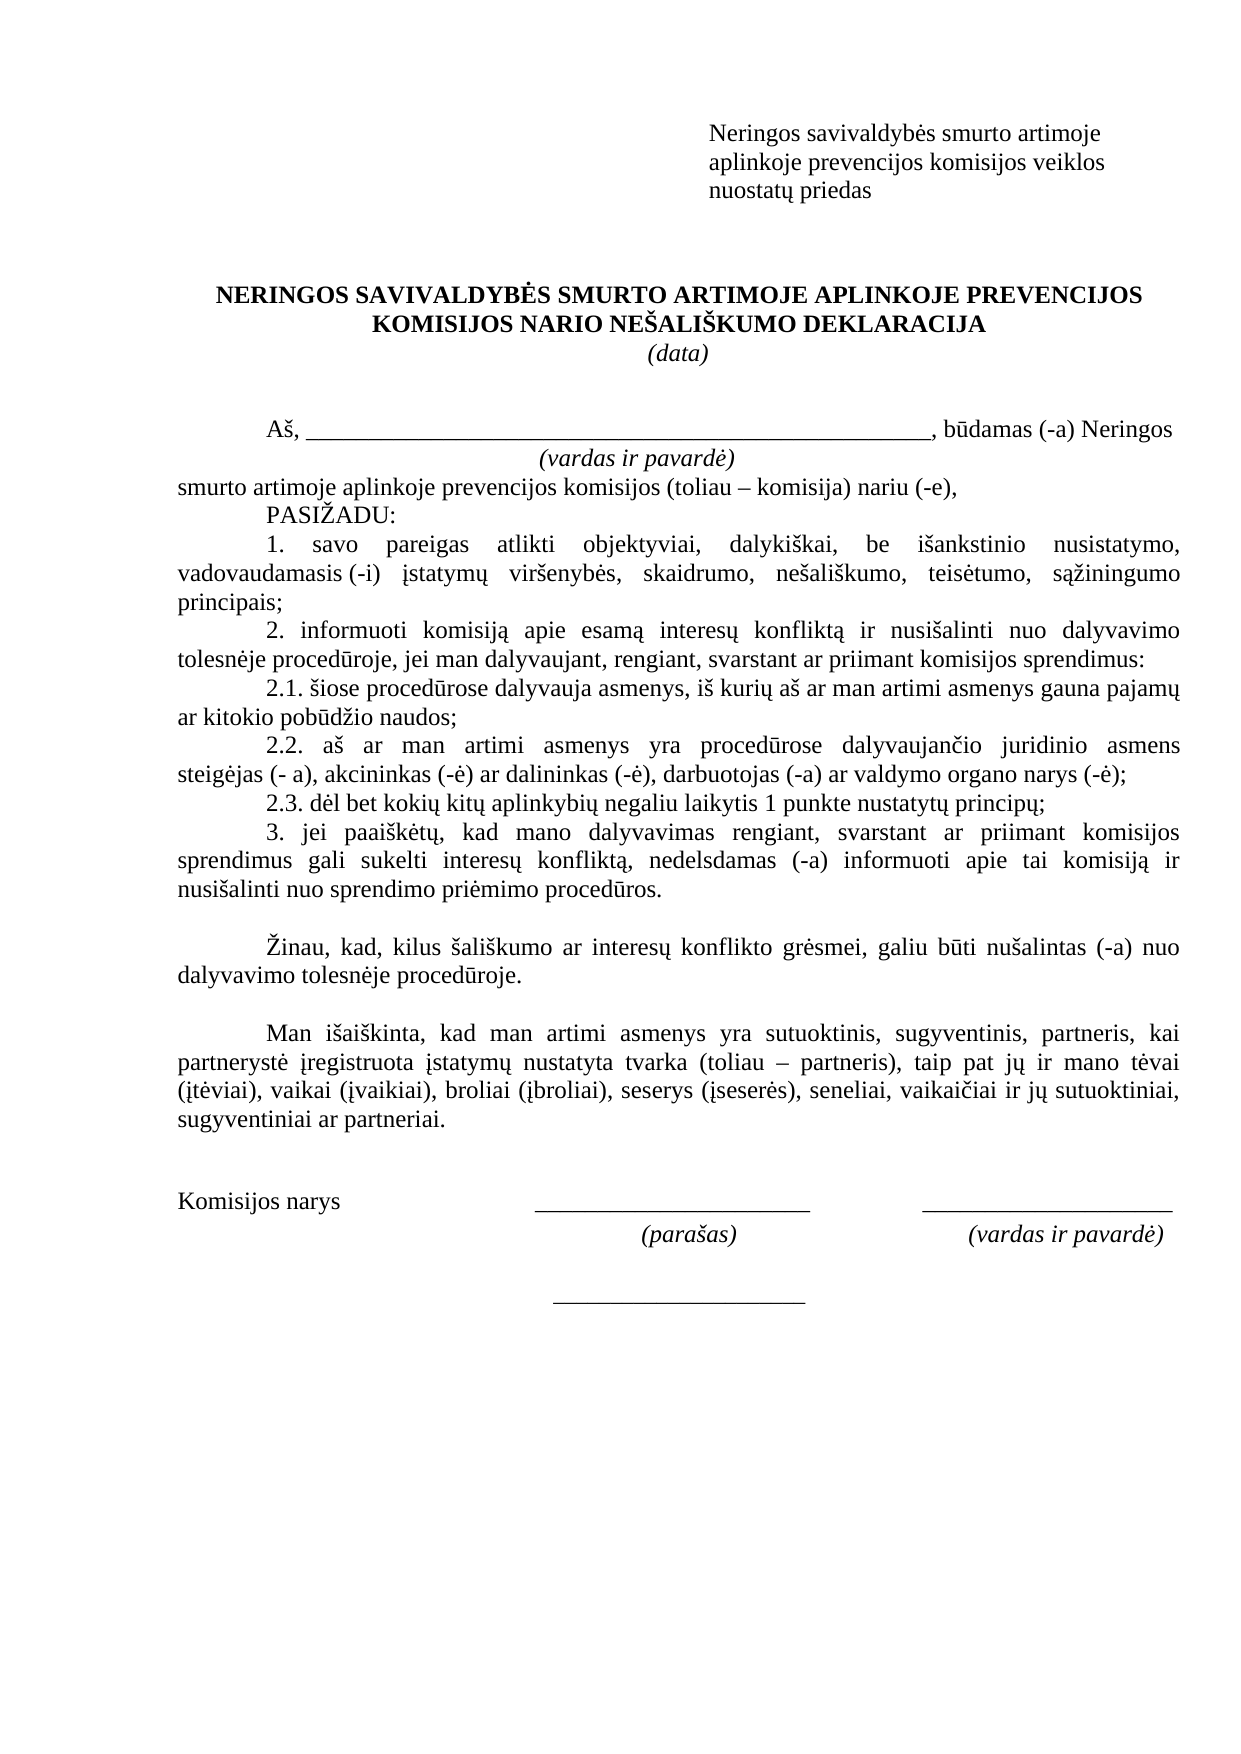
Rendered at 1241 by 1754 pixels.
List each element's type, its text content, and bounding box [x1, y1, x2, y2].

text 2.3. dėl bet kokių kitų aplinkybių negaliu laikytis 1 punkte nustatytų principų; [177, 788, 1181, 817]
text (vardas ir pavardė) [177, 443, 1181, 472]
text Man išaiškinta, kad man artimi asmenys yra sutuoktinis, sugyventinis, partneris, kai partnerystė įregistruota įstatymų nustatyta tvarka (toliau – partneris), taip pat jų ir mano tėvai (įtėviai), vaikai (įvaikiai), broliai (įbroliai), seserys (įseserės), seneliai, vaikaičiai ir jų sutuoktiniai, sugyventiniai ar partneriai. [177, 1018, 1181, 1133]
text 2.2. aš ar man artimi asmenys yra procedūrose dalyvaujančio juridinio asmens steigėjas (- a), akcininkas (-ė) ar dalininkas (-ė), darbuotojas (-a) ar valdymo organo narys (-ė); [177, 731, 1181, 788]
text Žinau, kad, kilus šališkumo ar interesų konflikto grėsmei, galiu būti nušalintas (-a) nuo dalyvavimo tolesnėje procedūroje. [177, 932, 1181, 989]
text PASIŽADU: [177, 501, 1181, 529]
text (parašas) (vardas ir pavardė) [312, 1219, 1181, 1247]
text ______________________ [177, 1281, 1181, 1307]
text 1. savo pareigas atlikti objektyviai, dalykiškai, be išankstinio nusistatymo, vadovaudamasis (-i) įstatymų viršenybės, skaidrumo, nešališkumo, teisėtumo, sąžiningumo principais; [177, 529, 1181, 616]
text (data) [177, 338, 1181, 367]
text Komisijos narys ______________________ ____________________ [177, 1186, 1181, 1214]
text Neringos savivaldybės smurto artimoje [177, 118, 1181, 147]
text aplinkoje prevencijos komisijos veiklos [177, 147, 1181, 176]
text nuostatų priedas [177, 176, 1181, 204]
text 2.1. šiose procedūrose dalyvauja asmenys, iš kurių aš ar man artimi asmenys gauna pajamų ar kitokio pobūdžio naudos; [177, 673, 1181, 731]
text smurto artimoje aplinkoje prevencijos komisijos (toliau – komisija) nariu (-e), [177, 472, 1181, 501]
text KOMISIJOS NARIO NEŠALIŠKUMO DEKLARACIJA [177, 309, 1181, 338]
text Aš, __________________________________________________, būdamas (-a) Neringos [177, 414, 1181, 443]
text 2. informuoti komisiją apie esamą interesų konfliktą ir nusišalinti nuo dalyvavimo tolesnėje procedūroje, jei man dalyvaujant, rengiant, svarstant ar priimant komisijos sprendimus: [177, 616, 1181, 673]
text 3. jei paaiškėtų, kad mano dalyvavimas rengiant, svarstant ar priimant komisijos sprendimus gali sukelti interesų konfliktą, nedelsdamas (-a) informuoti apie tai komisiją ir nusišalinti nuo sprendimo priėmimo procedūros. [177, 817, 1181, 903]
text NERINGOS SAVIVALDYBĖS SMURTO ARTIMOJE APLINKOJE PREVENCIJOS [177, 281, 1181, 309]
